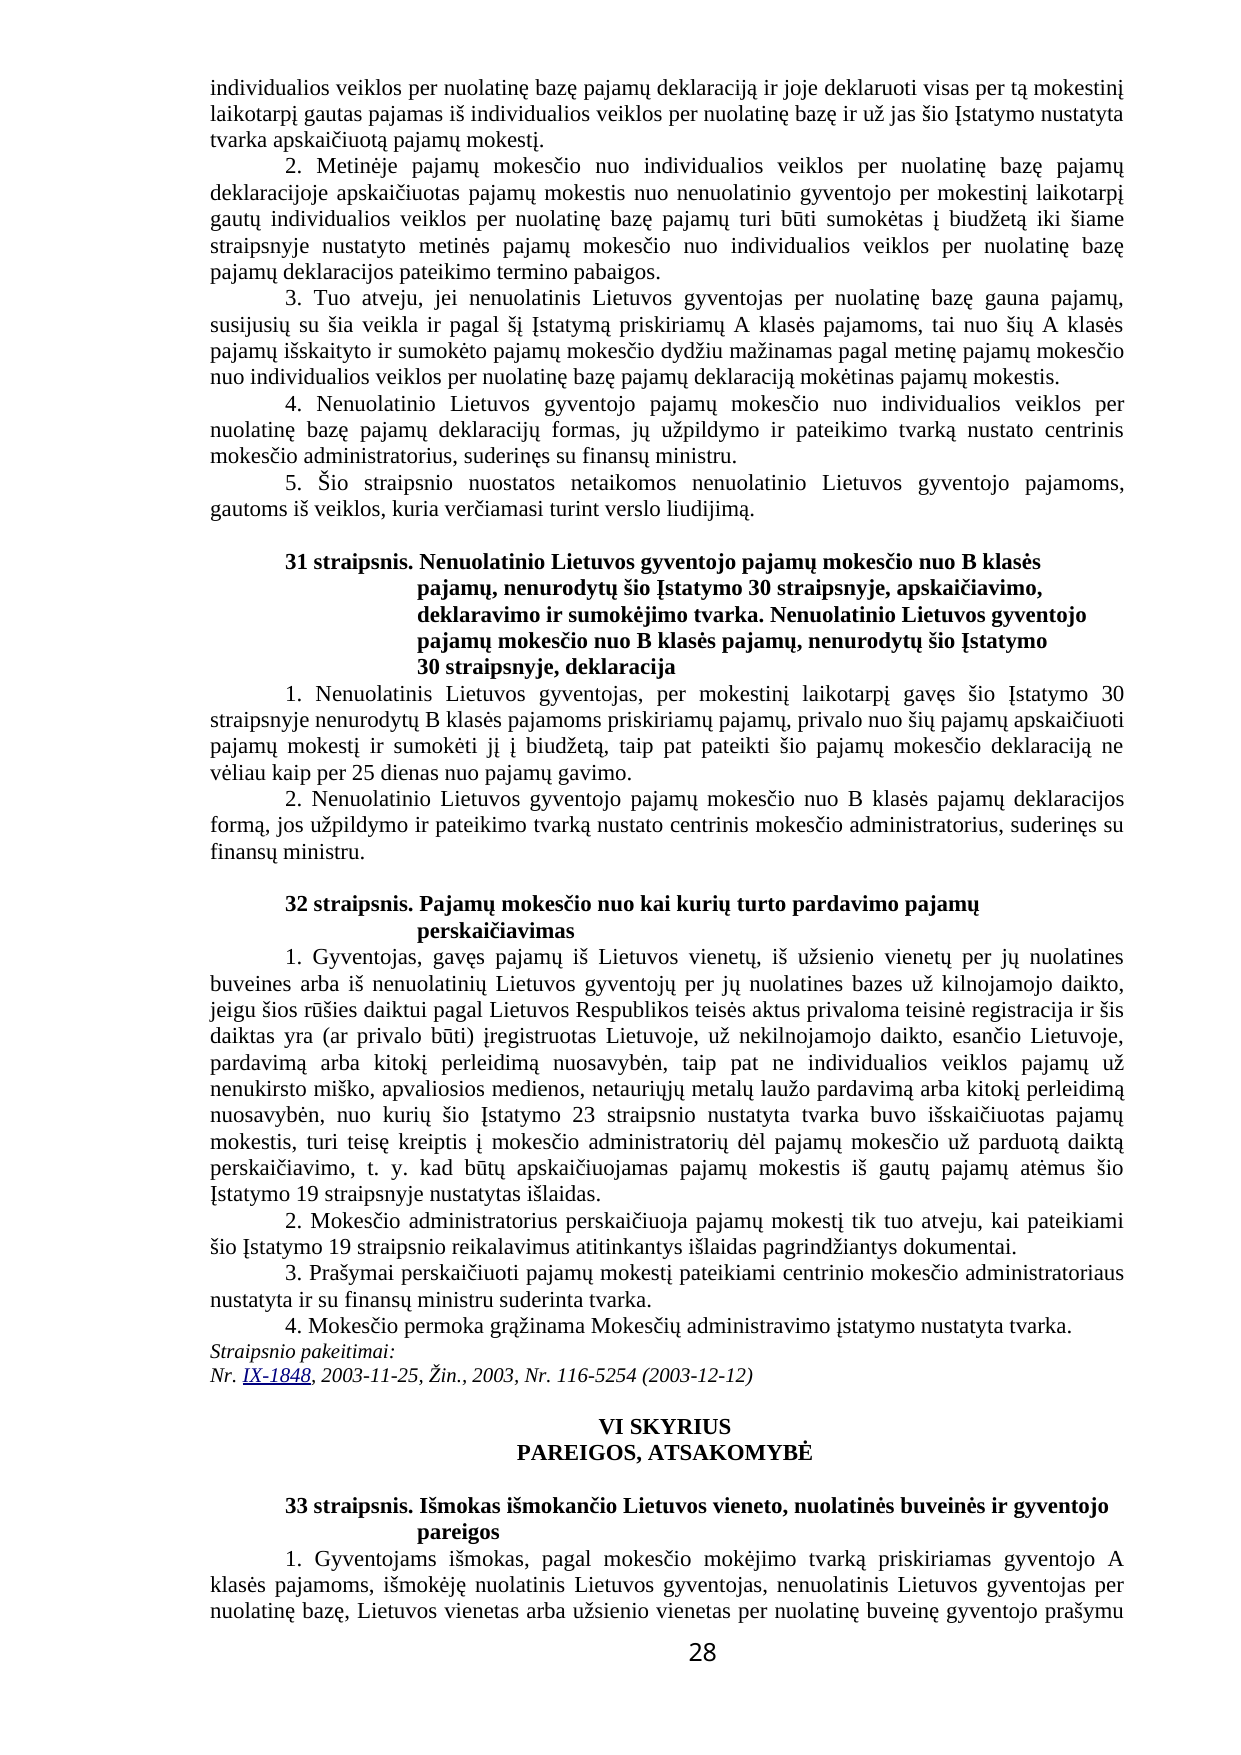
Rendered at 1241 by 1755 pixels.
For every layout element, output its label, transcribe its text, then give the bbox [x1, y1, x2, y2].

text 3. Prašymai perskaičiuoti pajamų mokestį pateikiami centrinio mokesčio administratoriaus nustatyta ir su finansų ministru suderinta tvarka. [210, 1259, 1126, 1312]
text 1. Gyventojas, gavęs pajamų iš Lietuvos vienetų, iš užsienio vienetų per jų nuolatines buveines arba iš nenuolatinių Lietuvos gyventojų per jų nuolatines bazes už kilnojamojo daikto, jeigu šios rūšies daiktui pagal Lietuvos Respublikos teisės aktus privaloma teisinė registracija ir šis daiktas yra (ar privalo būti) įregistruotas Lietuvoje, už nekilnojamojo daikto, esančio Lietuvoje, pardavimą arba kitokį perleidimą nuosavybėn, taip pat ne individualios veiklos pajamų už nenukirsto miško, apvaliosios medienos, netauriųjų metalų laužo pardavimą arba kitokį perleidimą nuosavybėn, nuo kurių šio Įstatymo 23 straipsnio nustatyta tvarka buvo išskaičiuotas pajamų mokestis, turi teisę kreiptis į mokesčio administratorių dėl pajamų mokesčio už parduotą daiktą perskaičiavimo, t. y. kad būtų apskaičiuojamas pajamų mokestis iš gautų pajamų atėmus šio Įstatymo 19 straipsnyje nustatytas išlaidas. [210, 943, 1126, 1207]
text Straipsnio pakeitimai: [210, 1338, 1126, 1363]
text 2. Nenuolatinio Lietuvos gyventojo pajamų mokesčio nuo B klasės pajamų deklaracijos formą, jos užpildymo ir pateikimo tvarką nustato centrinis mokesčio administratorius, suderinęs su finansų ministru. [210, 785, 1126, 864]
text 5. Šio straipsnio nuostatos netaikomos nenuolatinio Lietuvos gyventojo pajamoms, gautoms iš veiklos, kuria verčiamasi turint verslo liudijimą. [210, 469, 1126, 522]
text 33 straipsnis. Išmokas išmokančio Lietuvos vieneto, nuolatinės buveinės ir gyventojo [285, 1492, 1126, 1518]
text 30 straipsnyje, deklaracija [417, 653, 1126, 680]
text perskaičiavimas [417, 917, 1126, 943]
text 1. Nenuolatinis Lietuvos gyventojas, per mokestinį laikotarpį gavęs šio Įstatymo 30 straipsnyje nenurodytų B klasės pajamoms priskiriamų pajamų, privalo nuo šių pajamų apskaičiuoti pajamų mokestį ir sumokėti jį į biudžetą, taip pat pateikti šio pajamų mokesčio deklaraciją ne vėliau kaip per 25 dienas nuo pajamų gavimo. [210, 680, 1126, 785]
text PAREIGOS, ATSAKOMYBĖ [210, 1439, 1126, 1466]
text deklaravimo ir sumokėjimo tvarka. Nenuolatinio Lietuvos gyventojo [417, 601, 1126, 627]
text pajamų, nenurodytų šio Įstatymo 30 straipsnyje, apskaičiavimo, [417, 574, 1126, 601]
text 32 straipsnis. Pajamų mokesčio nuo kai kurių turto pardavimo pajamų [285, 891, 1126, 917]
text Nr. IX-1848, 2003-11-25, Žin., 2003, Nr. 116-5254 (2003-12-12) [210, 1363, 1126, 1387]
text 31 straipsnis. Nenuolatinio Lietuvos gyventojo pajamų mokesčio nuo B klasės [285, 548, 1126, 574]
text pajamų mokesčio nuo B klasės pajamų, nenurodytų šio Įstatymo [417, 627, 1126, 653]
text 1. Gyventojams išmokas, pagal mokesčio mokėjimo tvarką priskiriamas gyventojo A klasės pajamoms, išmokėję nuolatinis Lietuvos gyventojas, nenuolatinis Lietuvos gyventojas per nuolatinę bazę, Lietuvos vienetas arba užsienio vienetas per nuolatinę buveinę gyventojo prašymu [210, 1545, 1126, 1624]
text 4. Mokesčio permoka grąžinama Mokesčių administravimo įstatymo nustatyta tvarka. [210, 1312, 1126, 1338]
text 4. Nenuolatinio Lietuvos gyventojo pajamų mokesčio nuo individualios veiklos per nuolatinę bazę pajamų deklaracijų formas, jų užpildymo ir pateikimo tvarką nustato centrinis mokesčio administratorius, suderinęs su finansų ministru. [210, 390, 1126, 469]
text VI SKYRIUS [210, 1413, 1126, 1439]
text 2. Mokesčio administratorius perskaičiuoja pajamų mokestį tik tuo atveju, kai pateikiami šio Įstatymo 19 straipsnio reikalavimus atitinkantys išlaidas pagrindžiantys dokumentai. [210, 1207, 1126, 1259]
text 2. Metinėje pajamų mokesčio nuo individualios veiklos per nuolatinę bazę pajamų deklaracijoje apskaičiuotas pajamų mokestis nuo nenuolatinio gyventojo per mokestinį laikotarpį gautų individualios veiklos per nuolatinę bazę pajamų turi būti sumokėtas į biudžetą iki šiame straipsnyje nustatyto metinės pajamų mokesčio nuo individualios veiklos per nuolatinę bazę pajamų deklaracijos pateikimo termino pabaigos. [210, 153, 1126, 284]
text pareigos [417, 1518, 1126, 1545]
text individualios veiklos per nuolatinę bazę pajamų deklaraciją ir joje deklaruoti visas per tą mokestinį laikotarpį gautas pajamas iš individualios veiklos per nuolatinę bazę ir už jas šio Įstatymo nustatyta tvarka apskaičiuotą pajamų mokestį. [210, 73, 1126, 153]
text 3. Tuo atveju, jei nenuolatinis Lietuvos gyventojas per nuolatinę bazę gauna pajamų, susijusių su šia veikla ir pagal šį Įstatymą priskiriamų A klasės pajamoms, tai nuo šių A klasės pajamų išskaityto ir sumokėto pajamų mokesčio dydžiu mažinamas pagal metinę pajamų mokesčio nuo individualios veiklos per nuolatinę bazę pajamų deklaraciją mokėtinas pajamų mokestis. [210, 284, 1126, 390]
